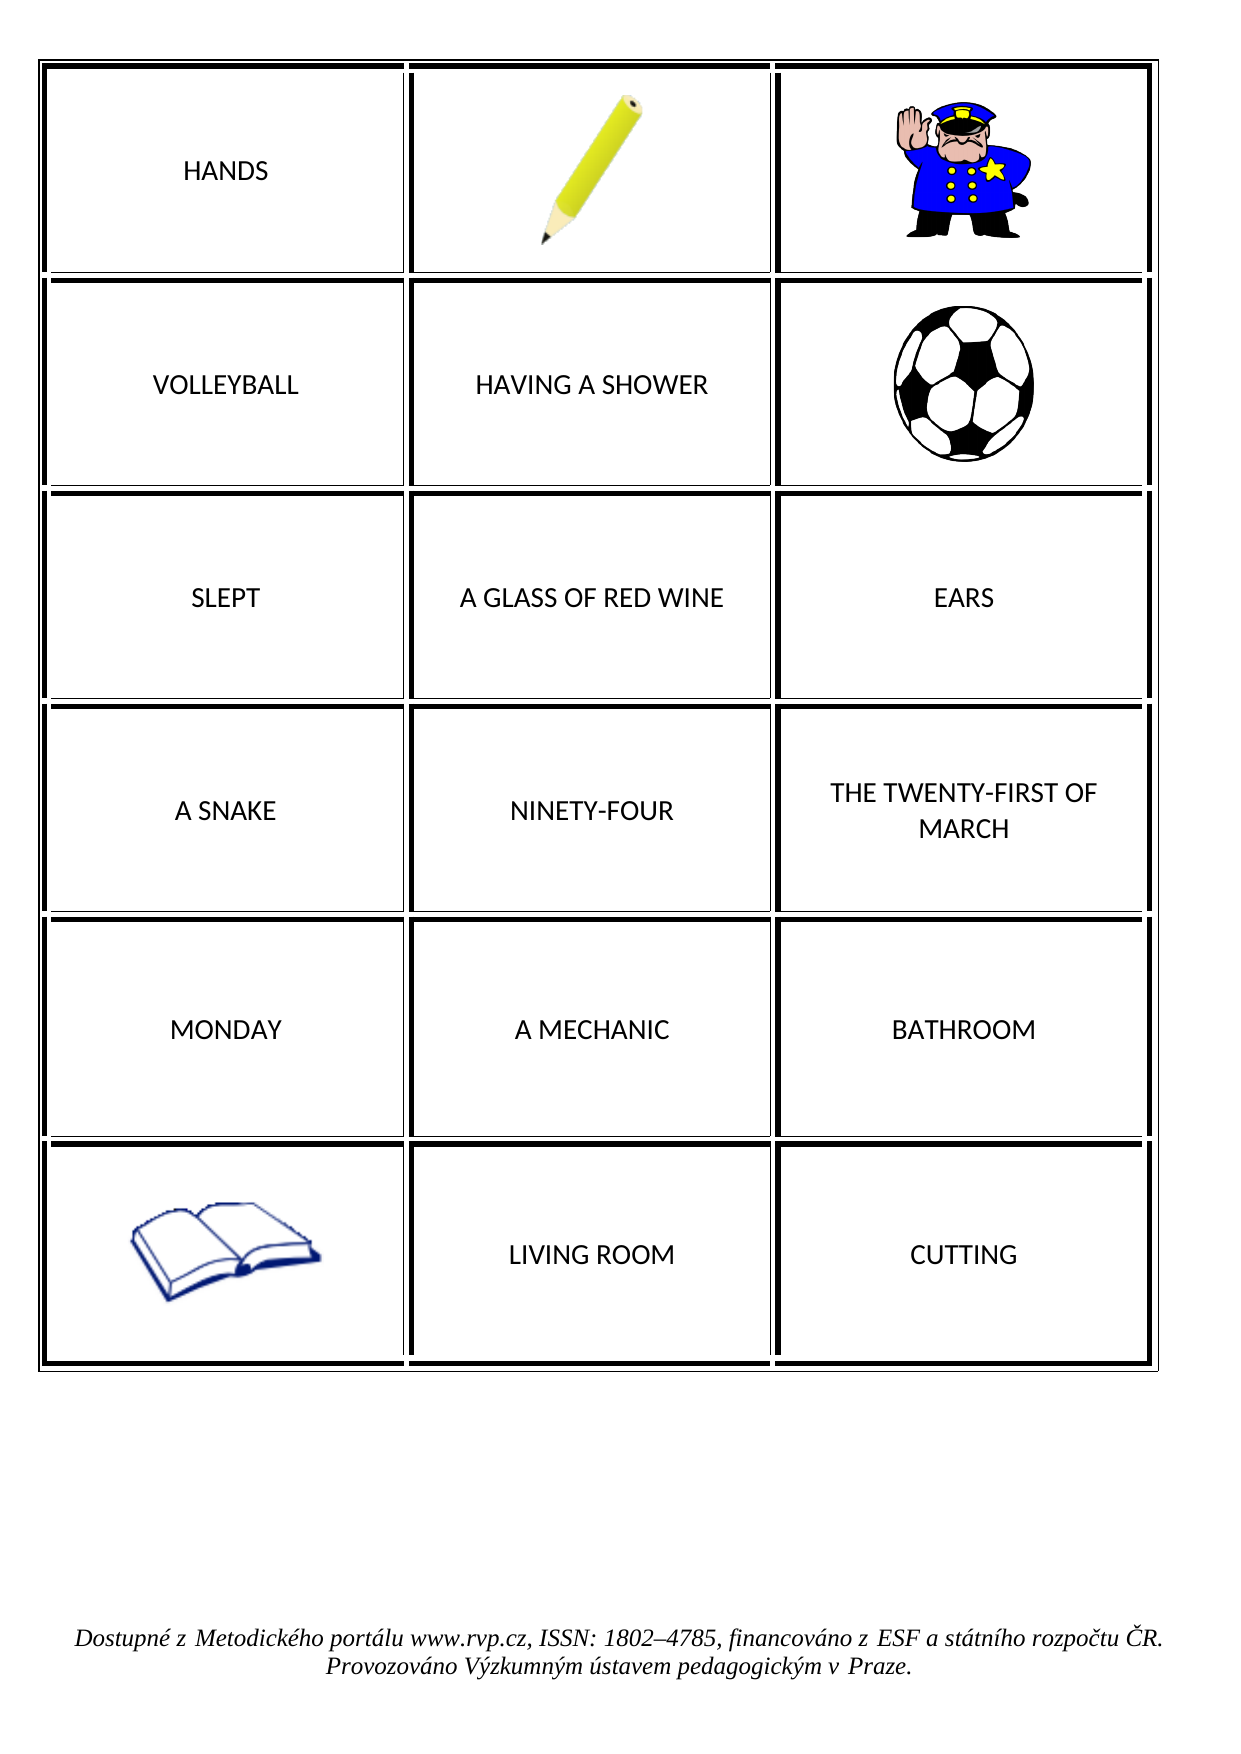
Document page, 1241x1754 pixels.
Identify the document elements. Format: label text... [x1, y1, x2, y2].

table_header HANDS [43, 61, 409, 272]
table_cell HAVING A SHOWER [409, 272, 775, 485]
table_cell MONDAY [43, 911, 409, 1136]
table_cell A GLASS OF RED WINE [409, 485, 775, 698]
table_header [775, 69, 1147, 272]
picture [896, 102, 1031, 238]
table_cell BATHROOM [775, 911, 1152, 1136]
picture [127, 1201, 324, 1306]
table_cell EARS [775, 485, 1152, 698]
table_cell LIVING ROOM [409, 1136, 775, 1361]
table_cell NINETY-FOUR [409, 698, 775, 911]
table_cell [775, 272, 1152, 485]
table_cell THE TWENTY-FIRST OF MARCH [775, 698, 1152, 911]
picture [541, 95, 643, 245]
table_cell [43, 1136, 409, 1361]
table_cell A SNAKE [43, 698, 409, 911]
table_cell CUTTING [775, 1136, 1152, 1361]
table_cell A MECHANIC [409, 911, 775, 1136]
table_header [409, 61, 775, 272]
picture [893, 306, 1034, 462]
table_cell SLEPT [43, 485, 409, 698]
table_cell VOLLEYBALL [43, 272, 409, 485]
